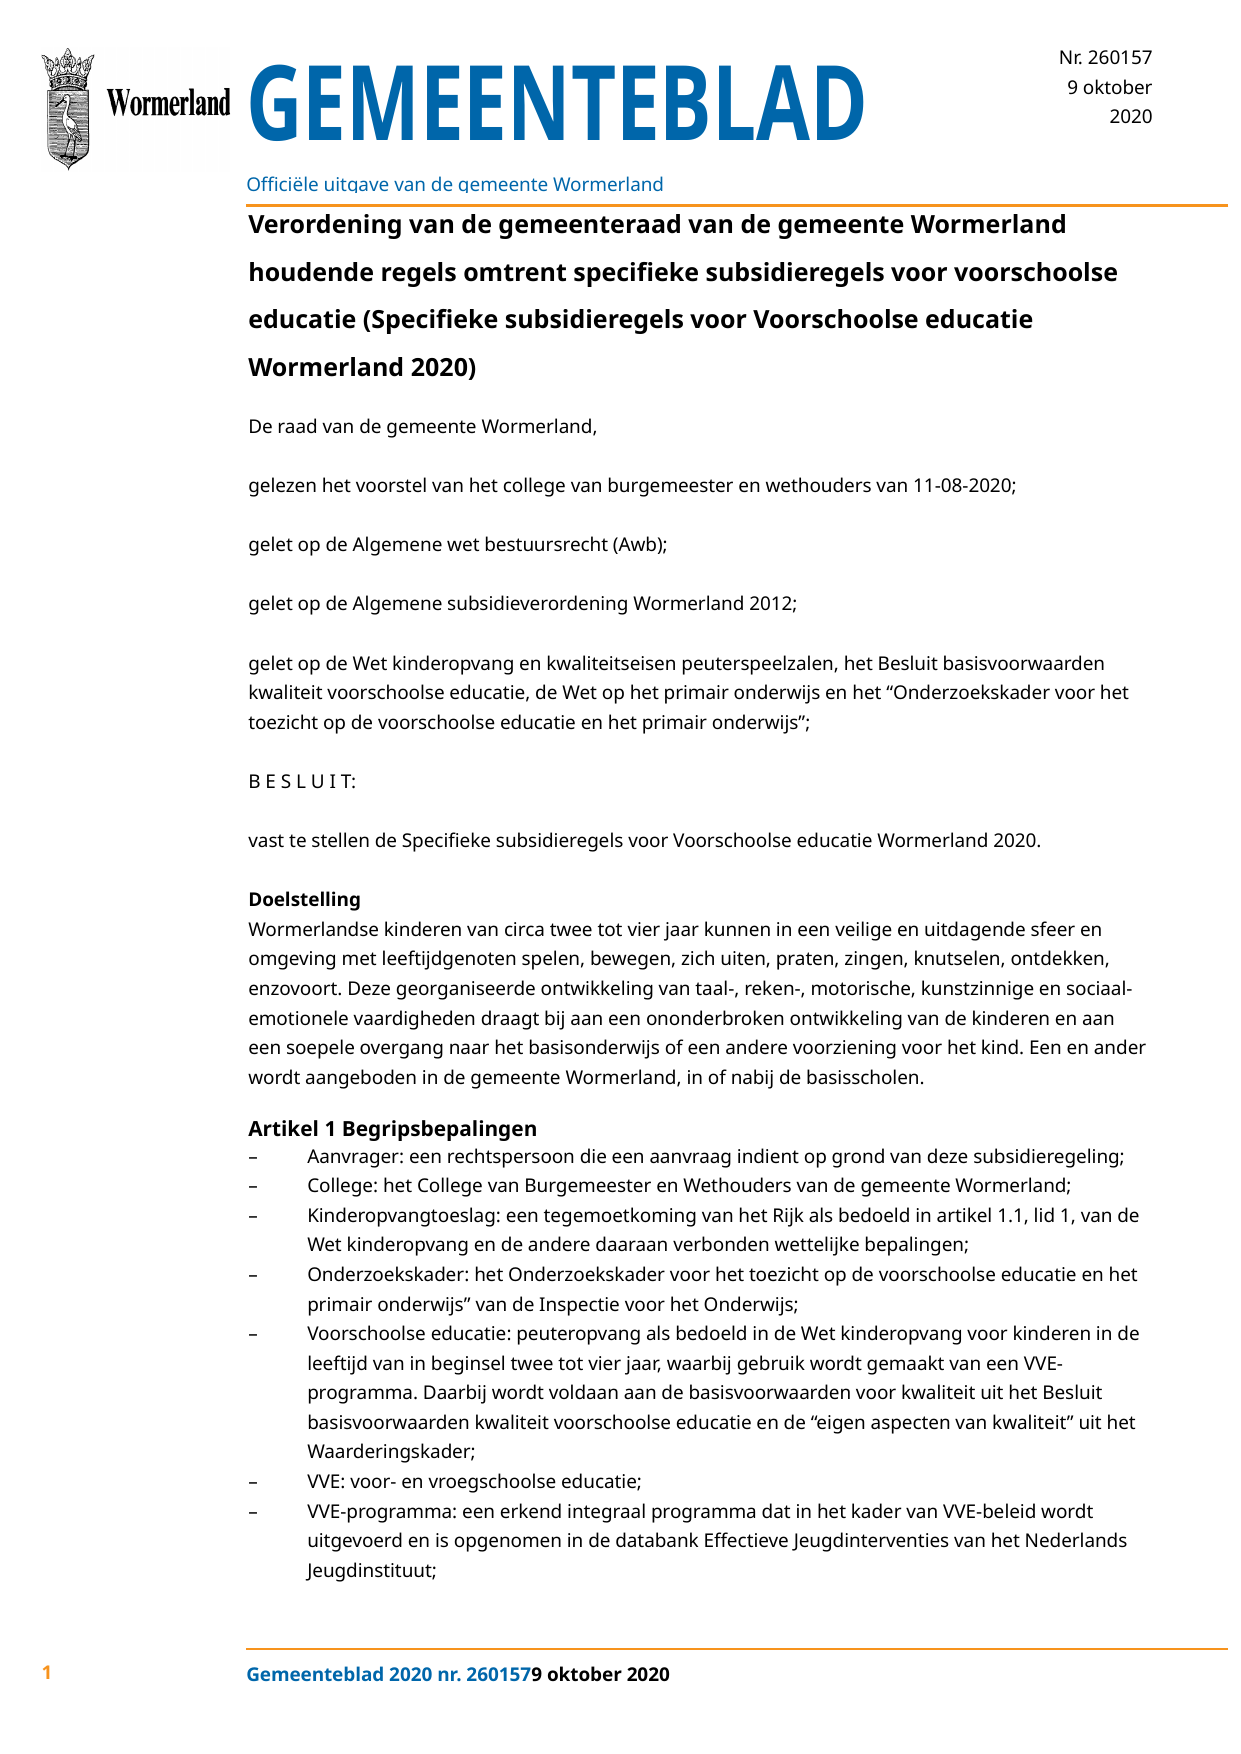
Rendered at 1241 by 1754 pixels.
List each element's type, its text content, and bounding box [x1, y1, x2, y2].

text Wormerlandse kinderen van circa twee tot vier jaar kunnen in een veilige en uitdagende sfeer en omgeving met leeftijdgenoten spelen, bewegen, zich uiten, praten, zingen, knutselen, ontdekken, enzovoort. Deze georganiseerde ontwikkeling van taal-, reken-, motorische, kunstzinnige en sociaal-emotionele vaardigheden draagt bij aan een ononderbroken ontwikkeling van de kinderen en aan een soepele overgang naar het basisonderwijs of een andere voorziening voor het kind. Een en ander wordt aangeboden in de gemeente Wormerland, in of nabij de basisscholen. [248, 916, 1152, 1090]
text Verordening van de gemeenteraad van de gemeente Wormerland houdende regels omtrent specifieke subsidieregels voor voorschoolse educatie (Specifieke subsidieregels voor Voorschoolse educatie Wormerland 2020) [248, 207, 1152, 384]
list College: het College van Burgemeester en Wethouders van de gemeente Wormerland; [248, 1172, 1152, 1198]
text De raad van de gemeente Wormerland, [248, 413, 1152, 439]
list Onderzoekskader: het Onderzoekskader voor het toezicht op de voorschoolse educatie en het primair onderwijs” van de Inspectie voor het Onderwijs; [248, 1261, 1152, 1316]
text Artikel 1 Begripsbepalingen [248, 1114, 1152, 1143]
list Aanvrager: een rechtspersoon die een aanvraag indient op grond van deze subsidieregeling; [248, 1143, 1152, 1168]
text vast te stellen de Specifieke subsidieregels voor Voorschoolse educatie Wormerland 2020. [248, 827, 1152, 853]
list VVE-programma: een erkend integraal programma dat in het kader van VVE-beleid wordt uitgevoerd en is opgenomen in de databank Effectieve Jeugdinterventies van het Nederlands Jeugdinstituut; [248, 1498, 1152, 1583]
list VVE: voor- en vroegschoolse educatie; [248, 1468, 1152, 1494]
text gelet op de Algemene wet bestuursrecht (Awb); [248, 531, 1152, 557]
text gelet op de Algemene subsidieverordening Wormerland 2012; [248, 591, 1152, 616]
text gelet op de Wet kinderopvang en kwaliteitseisen peuterspeelzalen, het Besluit basisvoorwaarden kwaliteit voorschoolse educatie, de Wet op het primair onderwijs en het “Onderzoekskader voor het toezicht op de voorschoolse educatie en het primair onderwijs”; [248, 650, 1152, 735]
text gelezen het voorstel van het college van burgemeester en wethouders van 11-08-2020; [248, 472, 1152, 498]
text Doelstelling [248, 886, 1152, 912]
text B E S L U I T: [248, 768, 1152, 794]
picture [41, 47, 231, 172]
list Kinderopvangtoeslag: een tegemoetkoming van het Rijk als bedoeld in artikel 1.1, lid 1, van de Wet kinderopvang en de andere daaraan verbonden wettelijke bepalingen; [248, 1202, 1152, 1257]
list Voorschoolse educatie: peuteropvang als bedoeld in de Wet kinderopvang voor kinderen in de leeftijd van in beginsel twee tot vier jaar, waarbij gebruik wordt gemaakt van een VVE-programma. Daarbij wordt voldaan aan de basisvoorwaarden voor kwaliteit uit het Besluit basisvoorwaarden kwaliteit voorschoolse educatie en de “eigen aspecten van kwaliteit” uit het Waarderingskader; [248, 1320, 1152, 1464]
